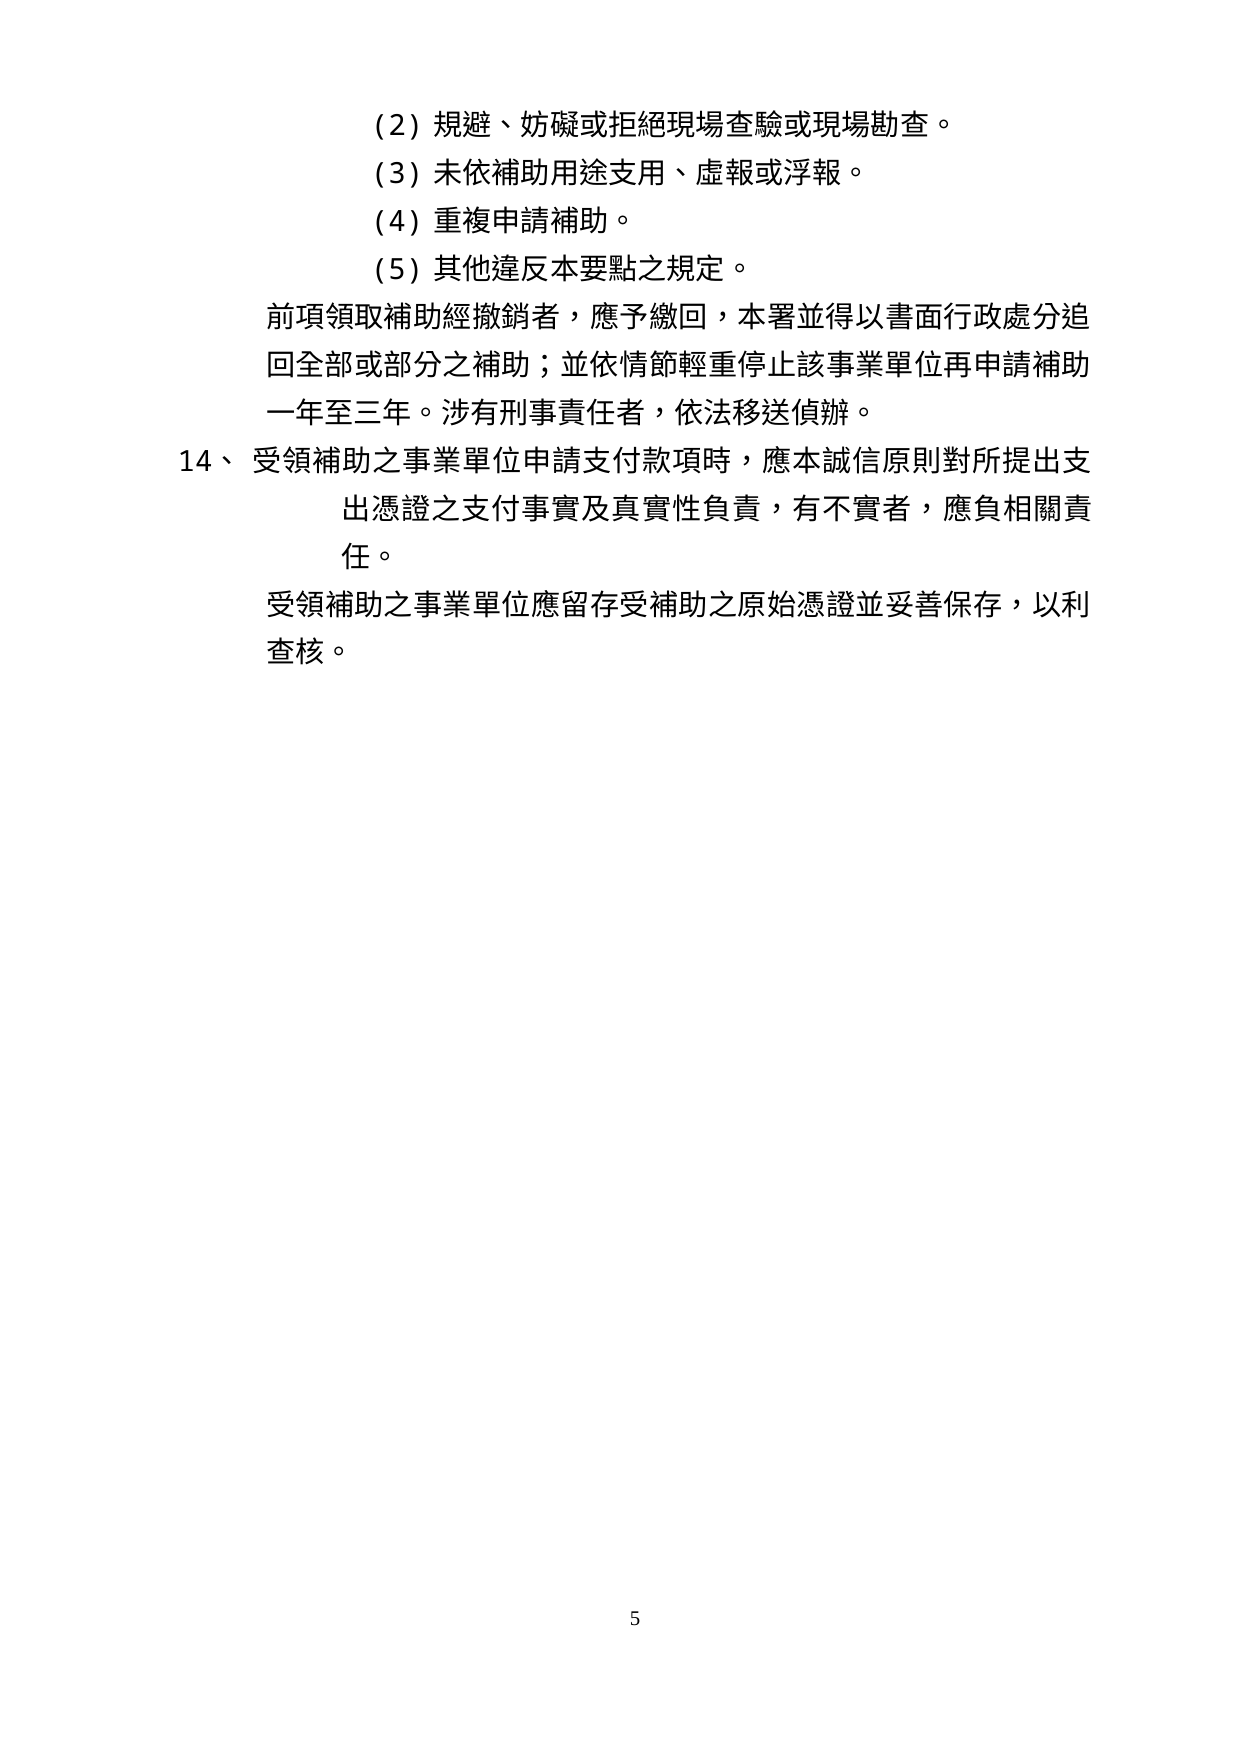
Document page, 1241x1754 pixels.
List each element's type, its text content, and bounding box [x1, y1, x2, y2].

list 其他違反本要點之規定。 [371, 241, 1092, 289]
list 重複申請補助。 [371, 193, 1092, 241]
list 未依補助用途支用、虛報或浮報。 [371, 145, 1092, 193]
text 前項領取補助經撤銷者，應予繳回，本署並得以書面行政處分追回全部或部分之補助；並依情節輕重停止該事業單位再申請補助一年至三年。涉有刑事責任者，依法移送偵辦。 [266, 289, 1092, 433]
list 規避、妨礙或拒絕現場查驗或現場勘查。 [371, 97, 1092, 145]
list 受領補助之事業單位申請支付款項時，應本誠信原則對所提出支出憑證之支付事實及真實性負責，有不實者，應負相關責任。 [177, 433, 1092, 577]
text 受領補助之事業單位應留存受補助之原始憑證並妥善保存，以利查核。 [266, 577, 1092, 672]
